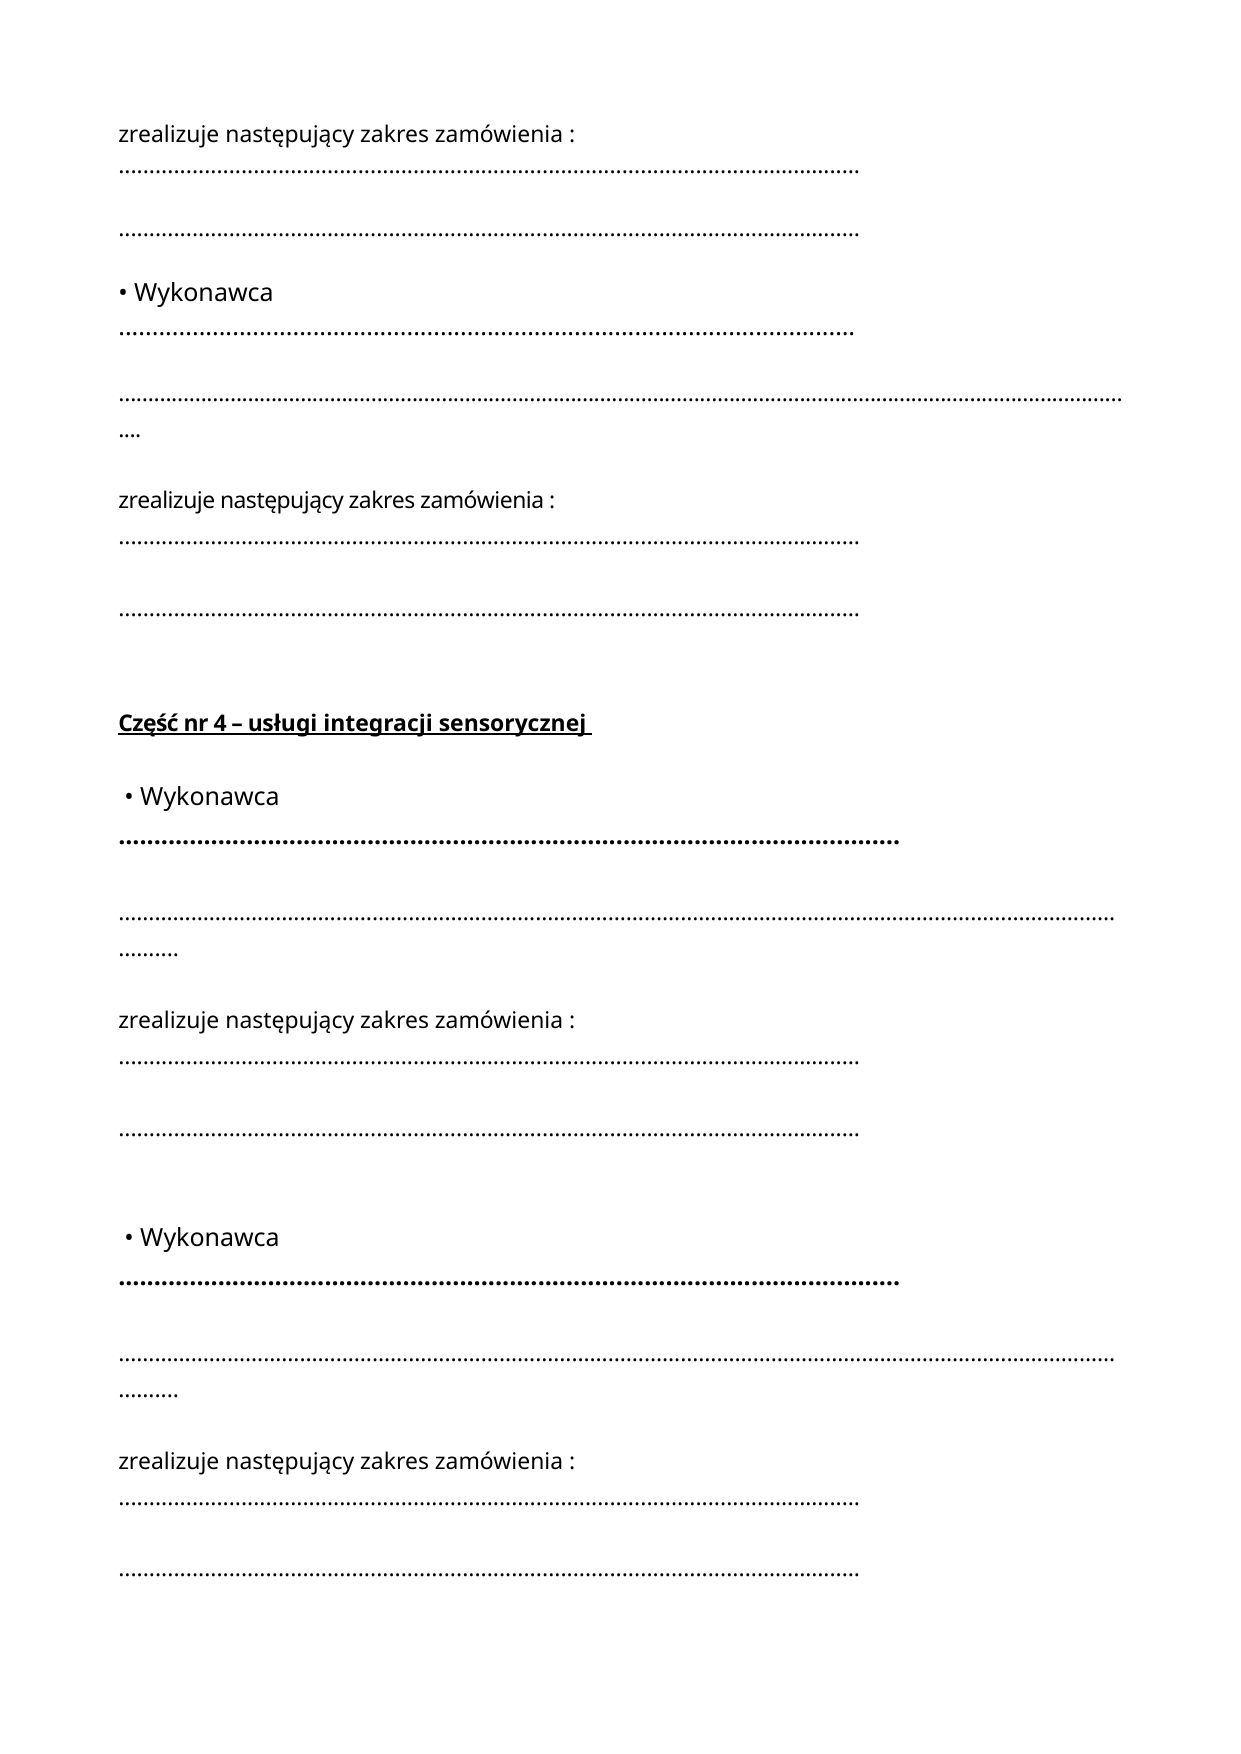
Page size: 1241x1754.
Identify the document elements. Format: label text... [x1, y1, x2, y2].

text • Wykonawca .....................................................................................................…...… [118, 778, 1122, 852]
text ........................................................................................................…………..… [118, 1516, 1122, 1584]
text • Wykonawca .....................................................................................................…...… [118, 1219, 1122, 1292]
text ……………………………………………………………………………………………………………………………………………………….... zrealizuje następujący zakres zamówienia : ........................................................................................................…………..… [118, 1337, 1122, 1512]
text ........................................................................................................…………..… [118, 181, 1122, 243]
text ........................................................................................................…………..… [118, 520, 1122, 552]
text • Wykonawca .....................................................................................................…...… [118, 274, 1122, 342]
text ........................................................................................................…………..… [118, 556, 1122, 623]
text ……………………………………………………………………………………………………………………………………………………….... zrealizuje następujący zakres zamówienia : [118, 377, 1122, 516]
text Część nr 4 – usługi integracji sensorycznej [118, 706, 1122, 738]
text ........................................................................................................…………..… [118, 1076, 1122, 1143]
text zrealizuje następujący zakres zamówienia : ........................................................................................................…………..… [118, 118, 1122, 181]
text ……………………………………………………………………………………………………………………………………………………….... zrealizuje następujący zakres zamówienia : ........................................................................................................…………..… [118, 896, 1122, 1071]
